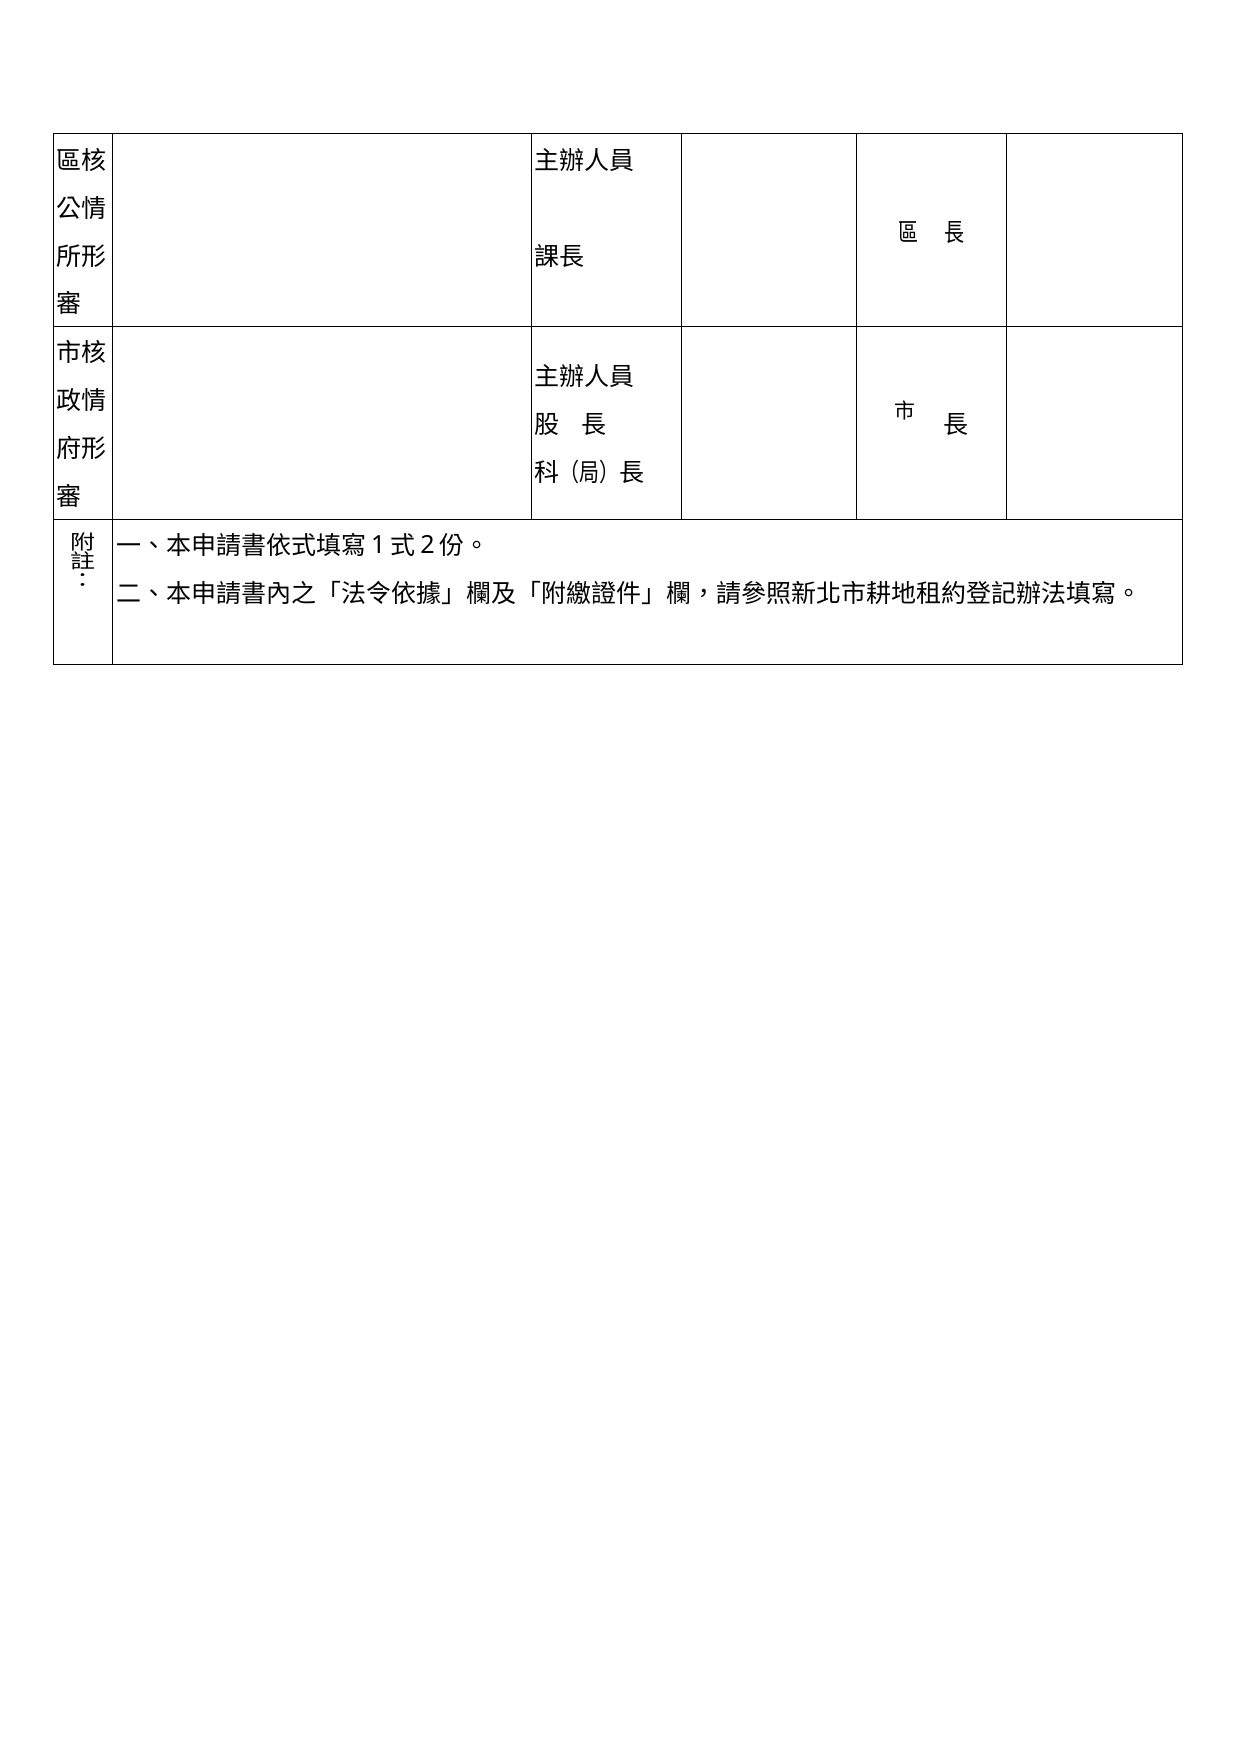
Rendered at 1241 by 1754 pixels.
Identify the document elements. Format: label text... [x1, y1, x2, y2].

table_cell 主辦人員 課長 [532, 134, 681, 326]
table_cell 一、本申請書依式填寫1式2份。 二、本申請書內之「法令依據」欄及「附繳證件」欄，請參照新北市耕地租約登記辦法填寫。 [113, 520, 1182, 663]
table_cell [682, 327, 856, 519]
table_cell 附註： [54, 520, 112, 663]
table_cell 主辦人員 股 長 科（局）長 [532, 327, 681, 519]
table_cell [1007, 327, 1182, 519]
table_cell 市 長 [857, 327, 1006, 519]
table_cell [113, 134, 531, 326]
table_cell [113, 327, 531, 519]
table_cell 區 長 [857, 134, 1006, 326]
table_cell [682, 134, 856, 326]
table_cell 市核政情府形審 [54, 327, 112, 519]
table_cell [1007, 134, 1182, 326]
table_cell 區核公情所形審 [54, 134, 112, 326]
